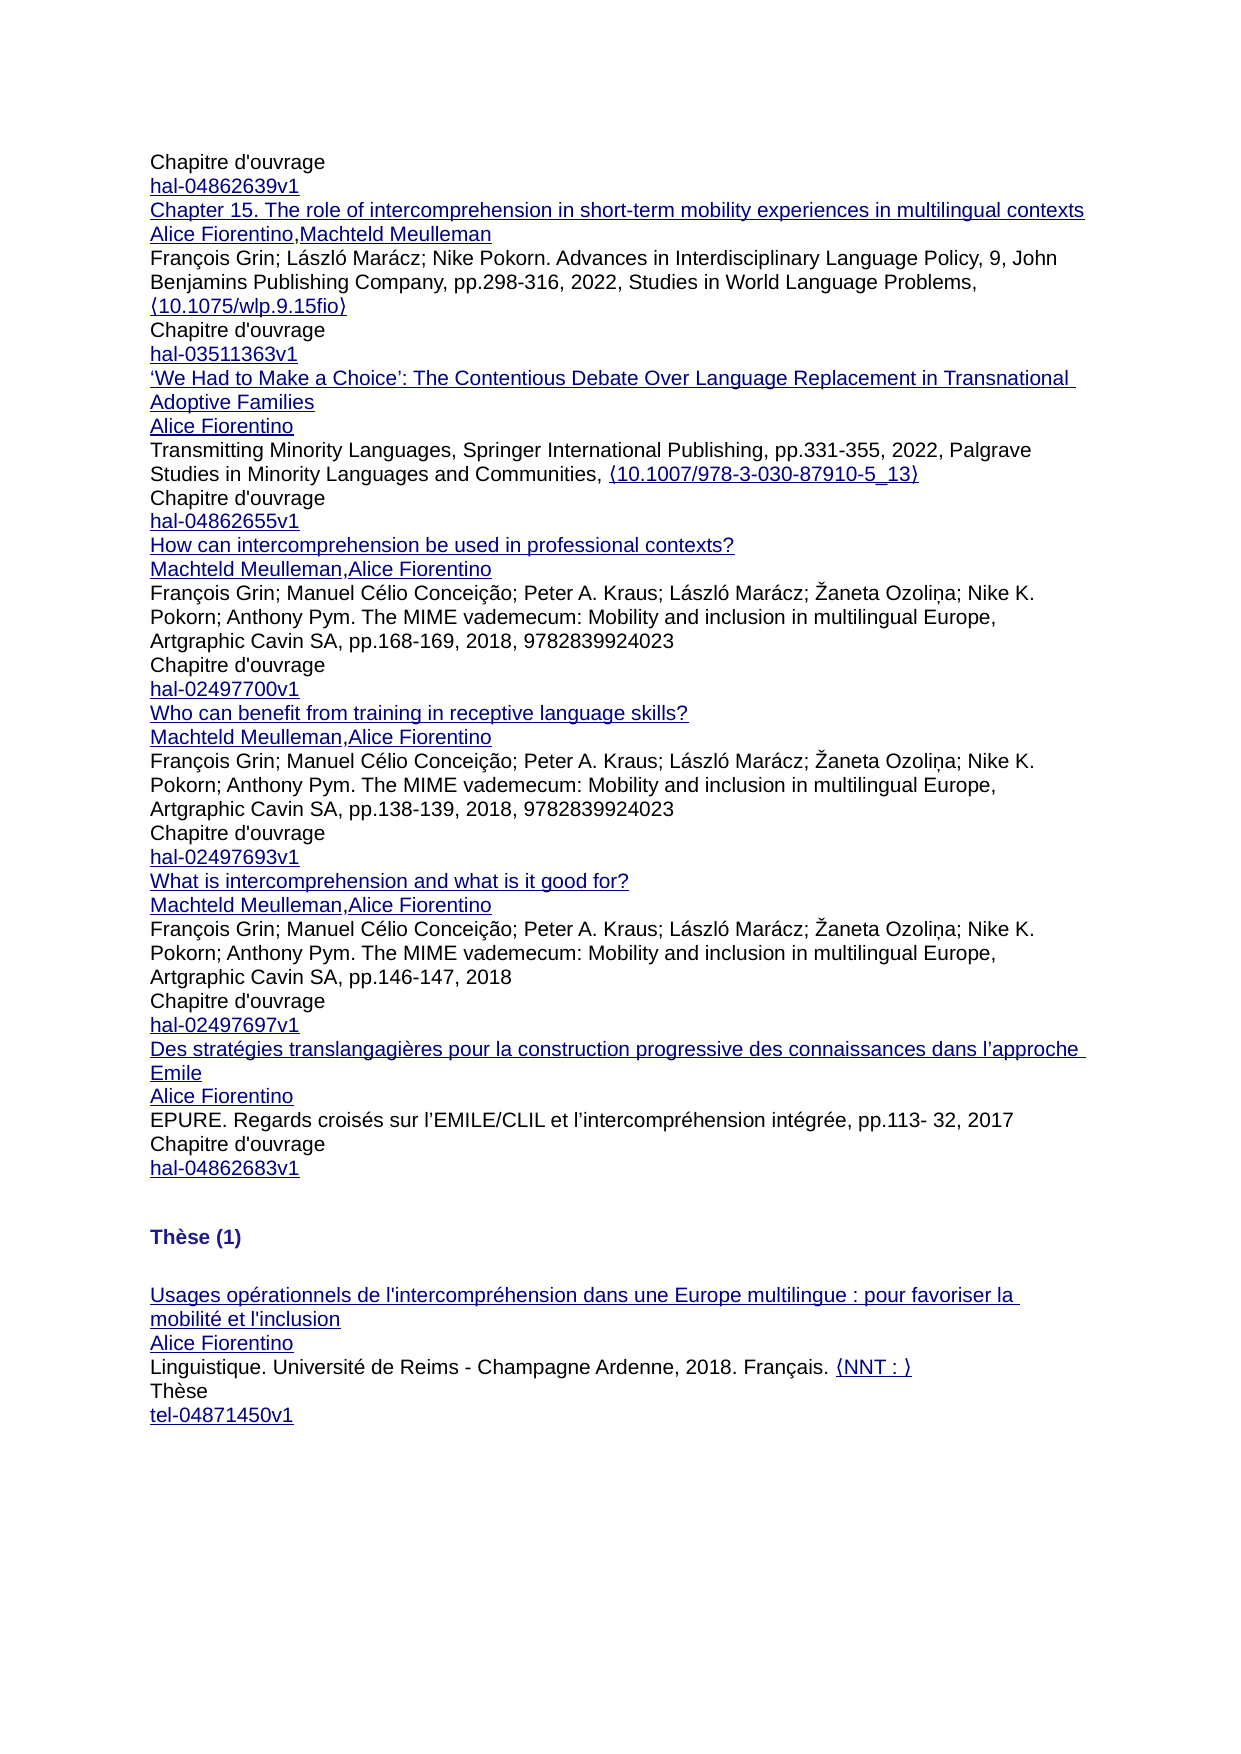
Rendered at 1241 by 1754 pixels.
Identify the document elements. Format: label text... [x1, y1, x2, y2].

table_header Usages opérationnels de l'intercompréhension dans une Europe multilingue : pour favoriser la mobilité et l'inclusion Alice Fiorentino Linguistique. Université de Reims - Champagne Ardenne, 2018. Français. ⟨NNT : ⟩ Thèse tel-04871450v1 [150, 1283, 1090, 1427]
table_cell What is intercomprehension and what is it good for? Machteld Meulleman,Alice Fiorentino François Grin; Manuel Célio Conceição; Peter A. Kraus; László Marácz; Žaneta Ozoliņa; Nike K. Pokorn; Anthony Pym. The MIME vademecum: Mobility and inclusion in multilingual Europe, Artgraphic Cavin SA, pp.146-147, 2018 Chapitre d'ouvrage hal-02497697v1 [150, 869, 1090, 1036]
table_cell How can intercomprehension be used in professional contexts? Machteld Meulleman,Alice Fiorentino François Grin; Manuel Célio Conceição; Peter A. Kraus; László Marácz; Žaneta Ozoliņa; Nike K. Pokorn; Anthony Pym. The MIME vademecum: Mobility and inclusion in multilingual Europe, Artgraphic Cavin SA, pp.168-169, 2018, 9782839924023 Chapitre d'ouvrage hal-02497700v1 [150, 533, 1090, 701]
table_cell Des stratégies translangagières pour la construction progressive des connaissances dans l’approche Emile Alice Fiorentino EPURE. Regards croisés sur l’EMILE/CLIL et l’intercompréhension intégrée, pp.113- 32, 2017 Chapitre d'ouvrage hal-04862683v1 [150, 1036, 1090, 1180]
table_cell Who can benefit from training in receptive language skills? Machteld Meulleman,Alice Fiorentino François Grin; Manuel Célio Conceição; Peter A. Kraus; László Marácz; Žaneta Ozoliņa; Nike K. Pokorn; Anthony Pym. The MIME vademecum: Mobility and inclusion in multilingual Europe, Artgraphic Cavin SA, pp.138-139, 2018, 9782839924023 Chapitre d'ouvrage hal-02497693v1 [150, 701, 1090, 869]
table_cell Chapitre d'ouvrage hal-04862639v1 [150, 150, 1090, 198]
subtitle Thèse (1) [150, 1225, 1090, 1249]
table_cell Chapter 15. The role of intercomprehension in short-term mobility experiences in multilingual contexts Alice Fiorentino,Machteld Meulleman François Grin; László Marácz; Nike Pokorn. Advances in Interdisciplinary Language Policy, 9, John Benjamins Publishing Company, pp.298-316, 2022, Studies in World Language Problems, ⟨10.1075/wlp.9.15fio⟩ Chapitre d'ouvrage hal-03511363v1 [150, 198, 1090, 366]
table_cell ‘We Had to Make a Choice’: The Contentious Debate Over Language Replacement in Transnational Adoptive Families Alice Fiorentino Transmitting Minority Languages, Springer International Publishing, pp.331-355, 2022, Palgrave Studies in Minority Languages and Communities, ⟨10.1007/978-3-030-87910-5_13⟩ Chapitre d'ouvrage hal-04862655v1 [150, 366, 1090, 533]
